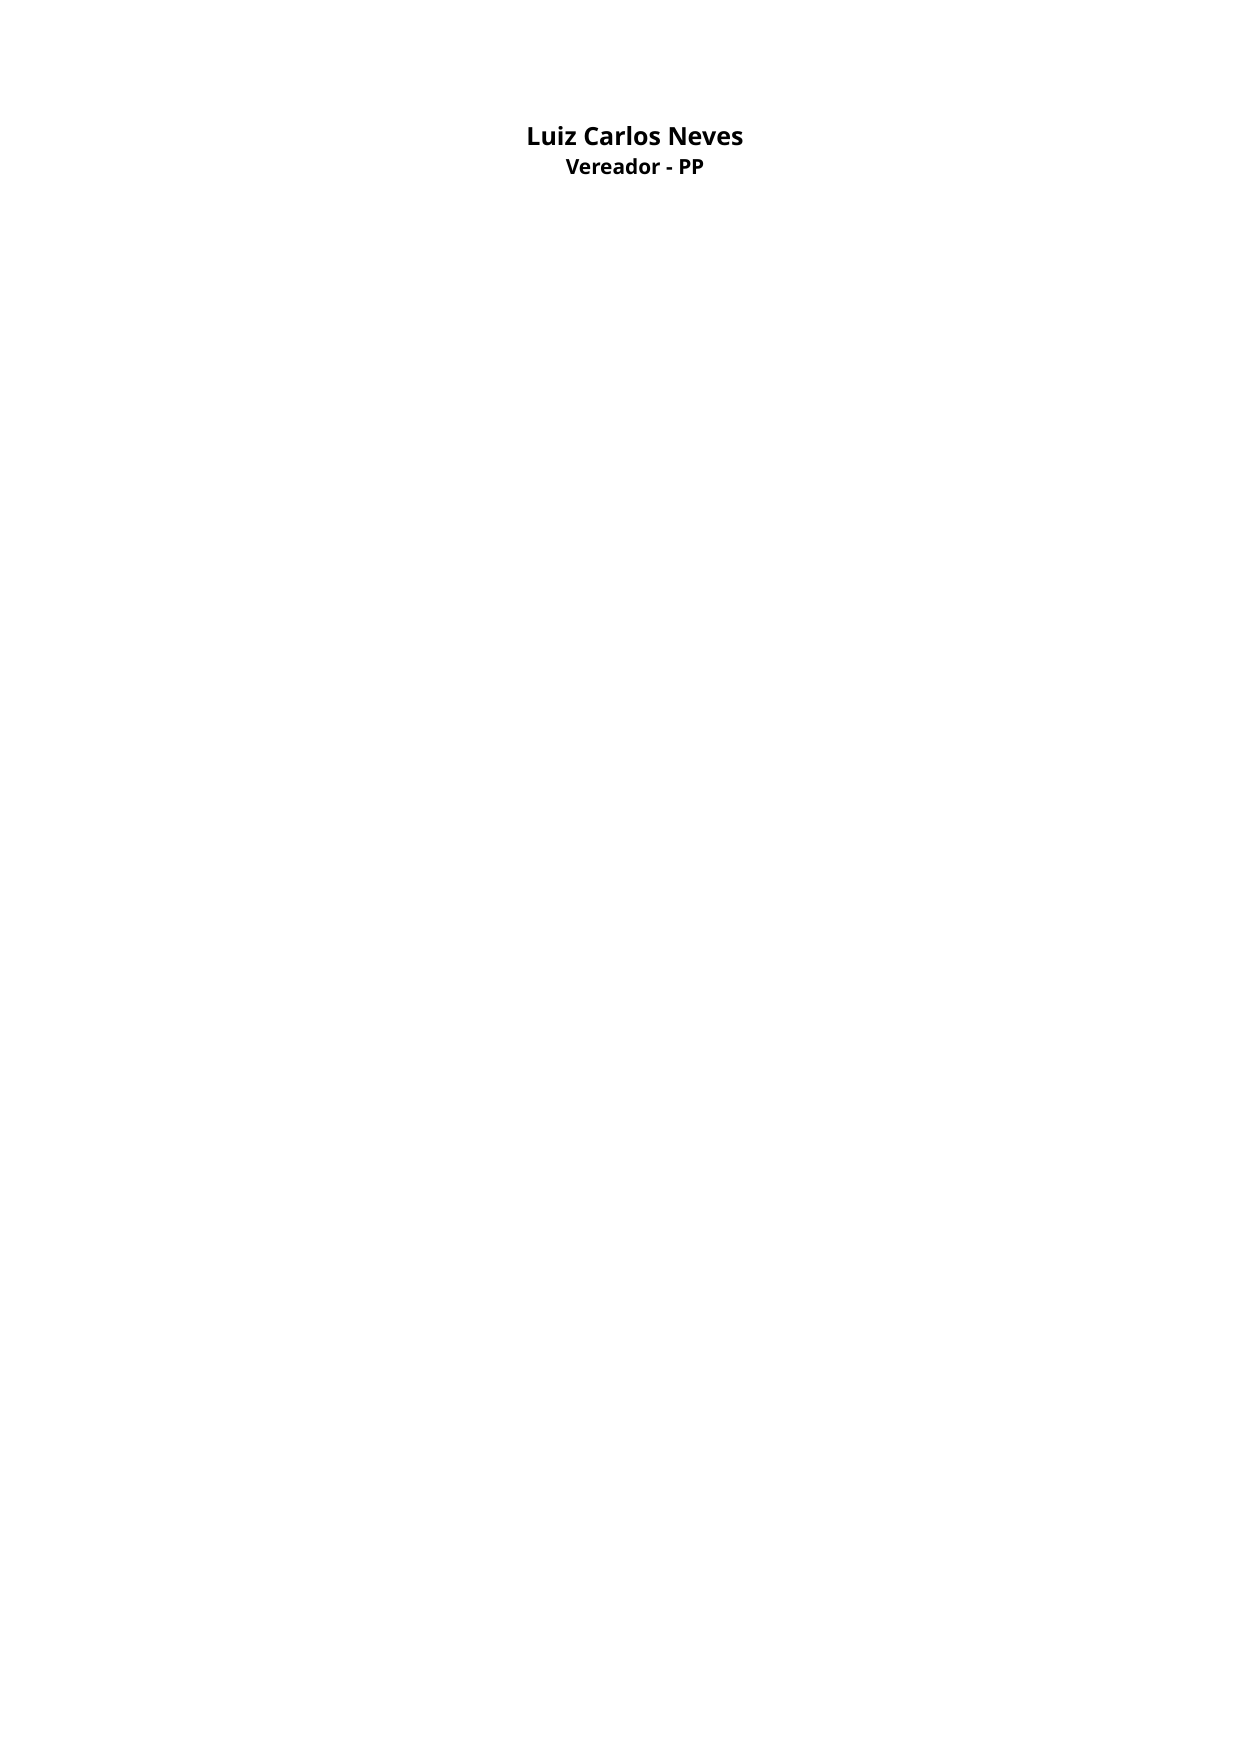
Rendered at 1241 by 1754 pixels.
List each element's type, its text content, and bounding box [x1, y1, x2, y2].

text Vereador - PP [148, 152, 1122, 181]
text Luiz Carlos Neves [148, 118, 1122, 152]
